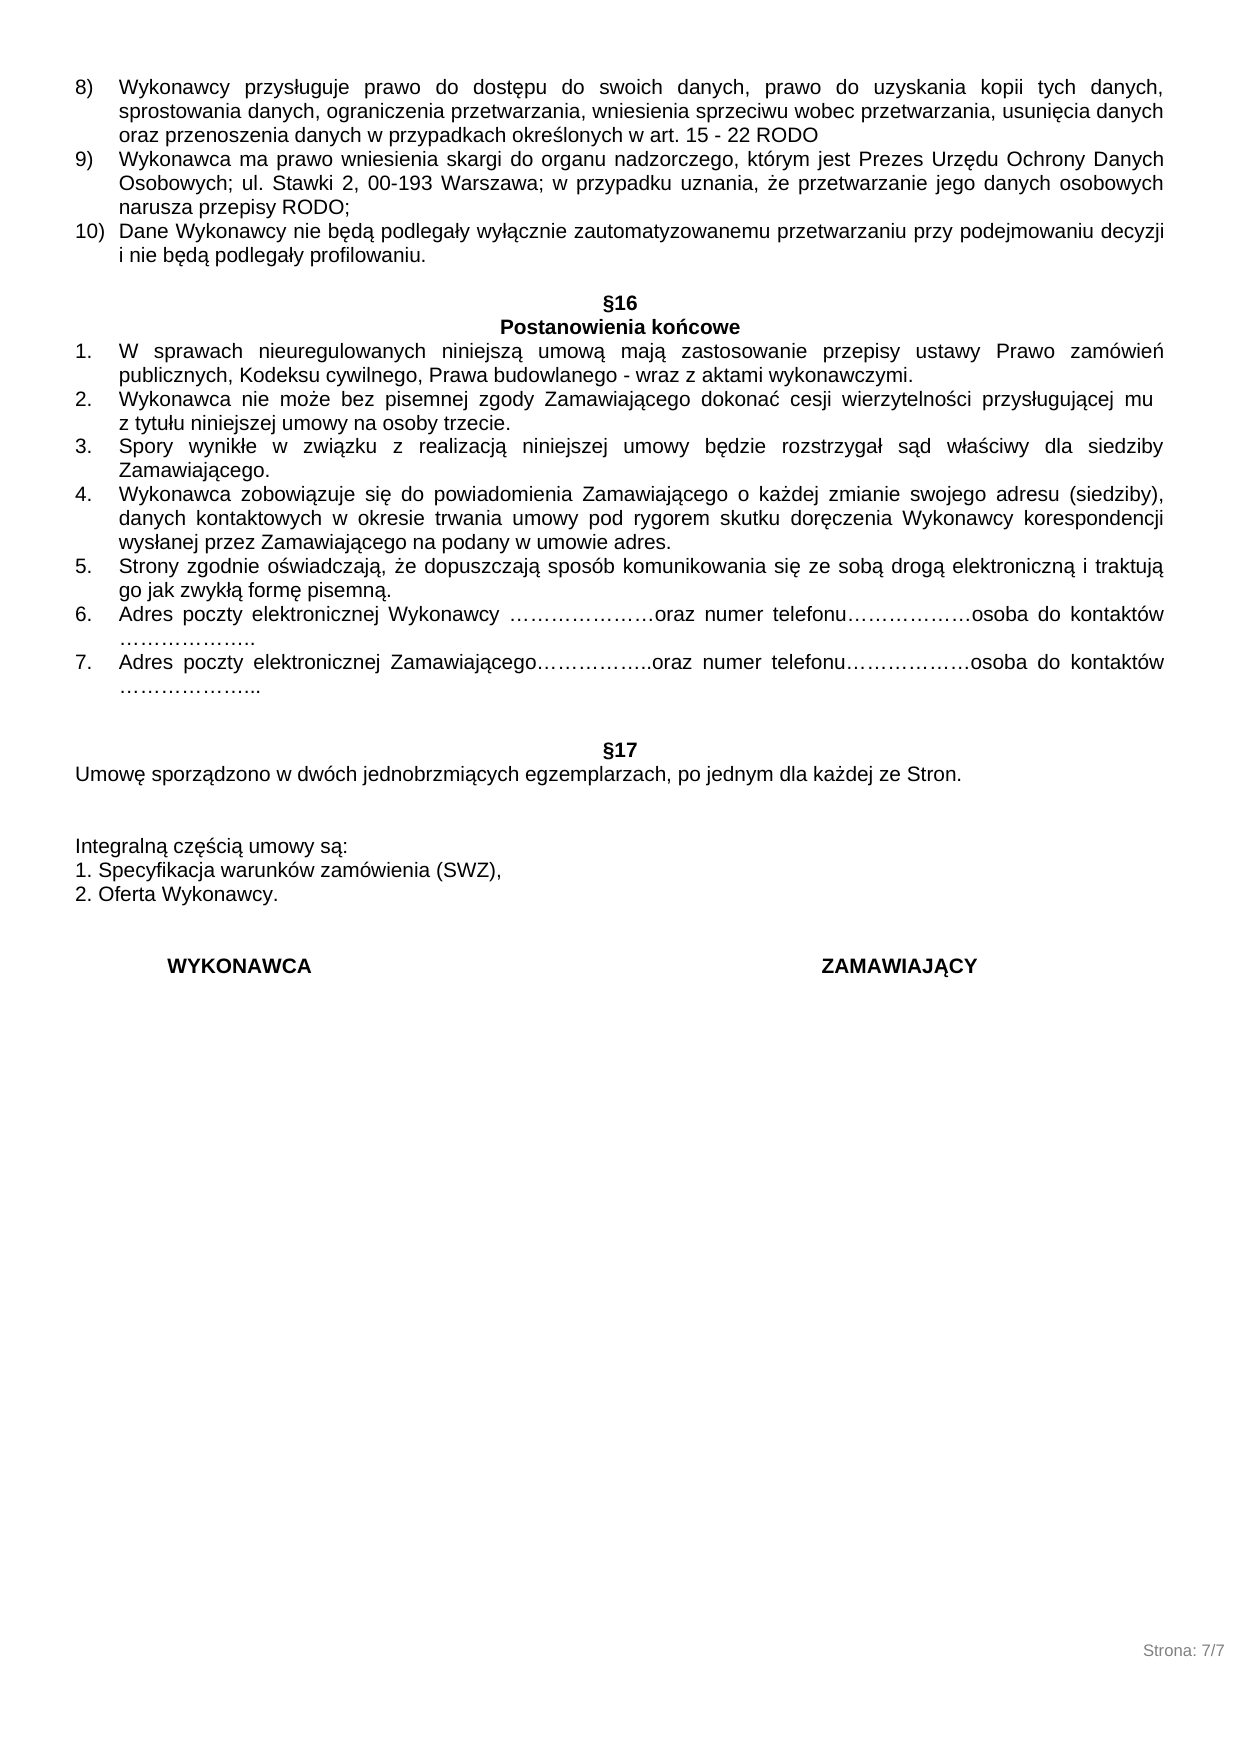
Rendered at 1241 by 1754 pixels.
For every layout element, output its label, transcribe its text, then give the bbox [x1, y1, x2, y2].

text Umowę sporządzono w dwóch jednobrzmiących egzemplarzach, po jednym dla każdej ze Stron. [75, 762, 1165, 786]
subtitle §17 [75, 738, 1165, 762]
text 8) Wykonawcy przysługuje prawo do dostępu do swoich danych, prawo do uzyskania kopii tych danych, sprostowania danych, ograniczenia przetwarzania, wniesienia sprzeciwu wobec przetwarzania, usunięcia danych oraz przenoszenia danych w przypadkach określonych w art. 15 - 22 RODO [75, 75, 1165, 147]
text 2. Oferta Wykonawcy. [75, 882, 1165, 906]
text 1. Specyfikacja warunków zamówienia (SWZ), [75, 858, 1165, 882]
text 6. Adres poczty elektronicznej Wykonawcy …………………oraz numer telefonu………………osoba do kontaktów ……………….. [75, 602, 1165, 650]
text 7. Adres poczty elektronicznej Zamawiającego……………..oraz numer telefonu………………osoba do kontaktów ………………... [75, 650, 1165, 698]
text 1. W sprawach nieuregulowanych niniejszą umową mają zastosowanie przepisy ustawy Prawo zamówień publicznych, Kodeksu cywilnego, Prawa budowlanego - wraz z aktami wykonawczymi. [75, 338, 1165, 386]
text Postanowienia końcowe [75, 314, 1165, 338]
subtitle §16 [75, 291, 1165, 314]
text WYKONAWCA ZAMAWIAJĄCY [75, 929, 1165, 977]
text 9) Wykonawca ma prawo wniesienia skargi do organu nadzorczego, którym jest Prezes Urzędu Ochrony Danych Osobowych; ul. Stawki 2, 00-193 Warszawa; w przypadku uznania, że przetwarzanie jego danych osobowych narusza przepisy RODO; [75, 147, 1165, 219]
text 2. Wykonawca nie może bez pisemnej zgody Zamawiającego dokonać cesji wierzytelności przysługującej mu z tytułu niniejszej umowy na osoby trzecie. [75, 386, 1165, 434]
text 5. Strony zgodnie oświadczają, że dopuszczają sposób komunikowania się ze sobą drogą elektroniczną i traktują go jak zwykłą formę pisemną. [75, 554, 1165, 602]
text 4. Wykonawca zobowiązuje się do powiadomienia Zamawiającego o każdej zmianie swojego adresu (siedziby), danych kontaktowych w okresie trwania umowy pod rygorem skutku doręczenia Wykonawcy korespondencji wysłanej przez Zamawiającego na podany w umowie adres. [75, 482, 1165, 554]
text Integralną częścią umowy są: [75, 834, 1165, 858]
text 10) Dane Wykonawcy nie będą podlegały wyłącznie zautomatyzowanemu przetwarzaniu przy podejmowaniu decyzji i nie będą podlegały profilowaniu. [75, 219, 1165, 267]
text 3. Spory wynikłe w związku z realizacją niniejszej umowy będzie rozstrzygał sąd właściwy dla siedziby Zamawiającego. [75, 434, 1165, 482]
